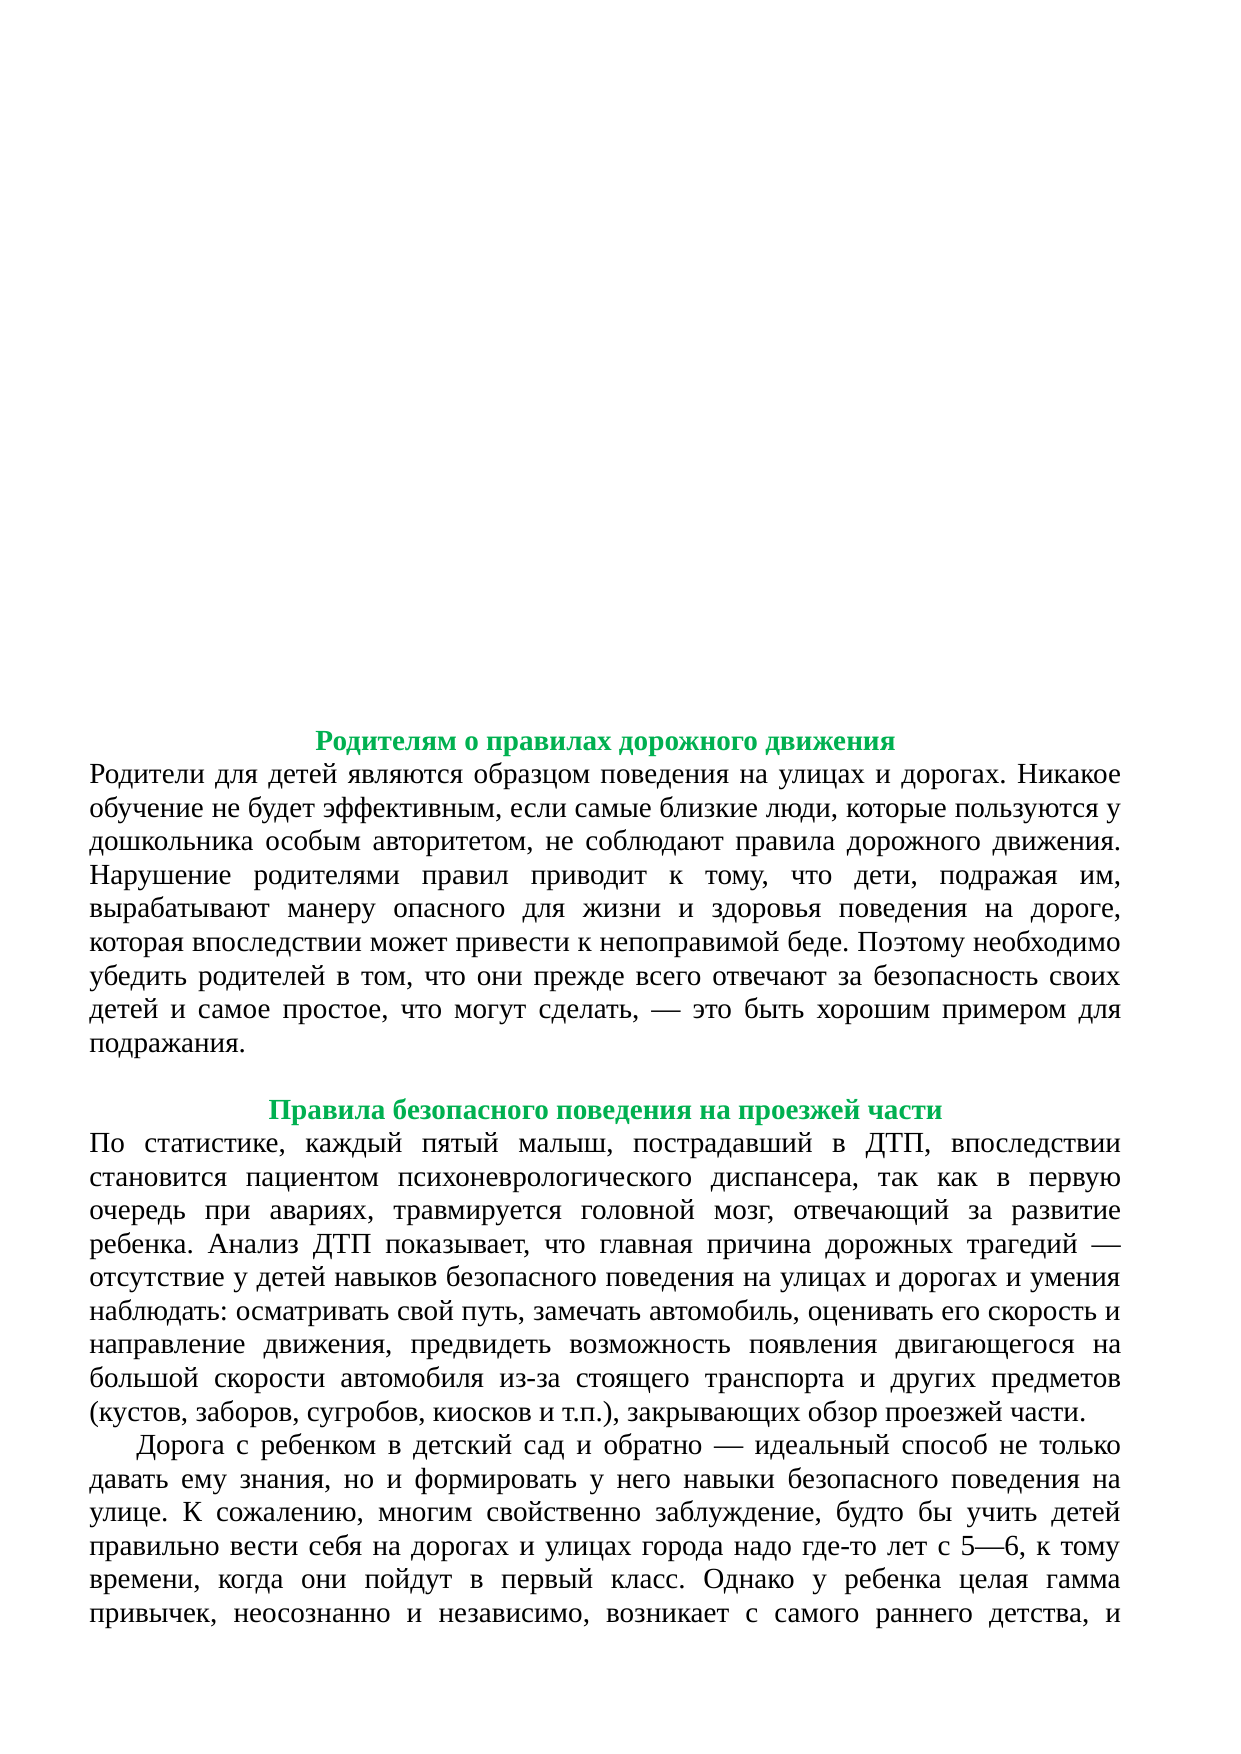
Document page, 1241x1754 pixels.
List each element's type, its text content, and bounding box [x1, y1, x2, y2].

text Правила безопасного поведения на проезжей части [89, 1092, 1122, 1125]
text По статистике, каждый пятый малыш, пострадавший в ДТП, впоследствии становится пациентом психоневрологического диспансера, так как в первую очередь при авариях, травмируется головной мозг, отвечающий за развитие ребенка. Анализ ДТП показывает, что главная причина дорожных трагедий — отсутствие у детей навыков безопасного поведения на улицах и дорогах и умения наблюдать: осматривать свой путь, замечать автомобиль, оценивать его скорость и направление движения, предвидеть возможность появления двигающегося на большой скорости автомобиля из-за стоящего транспорта и других предметов (кустов, заборов, сугробов, киосков и т.п.), закрывающих обзор проезжей части. [89, 1125, 1122, 1427]
text Дорога с ребенком в детский сад и обратно — идеальный способ не только давать ему знания, но и формировать у него навыки безопасного поведения на улице. К сожалению, многим свойственно заблуждение, будто бы учить детей правильно вести себя на дорогах и улицах города надо где-то лет с 5—6, к тому времени, когда они пойдут в первый класс. Однако у ребенка целая гамма привычек, неосознанно и независимо, возникает с самого раннего детства, и [89, 1427, 1122, 1628]
text Родителям о правилах дорожного движения [89, 723, 1122, 756]
text Родители для детей являются образцом поведения на улицах и дорогах. Никакое обучение не будет эффективным, если самые близкие люди, которые пользуются у дошкольника особым авторитетом, не соблюдают правила дорожного движения. Нарушение родителями правил приводит к тому, что дети, подражая им, вырабатывают манеру опасного для жизни и здоровья поведения на дороге, которая впоследствии может привести к непоправимой беде. Поэтому необходимо убедить родителей в том, что они прежде всего отвечают за безопасность своих детей и самое простое, что могут сделать, — это быть хорошим примером для подражания. [89, 756, 1122, 1058]
